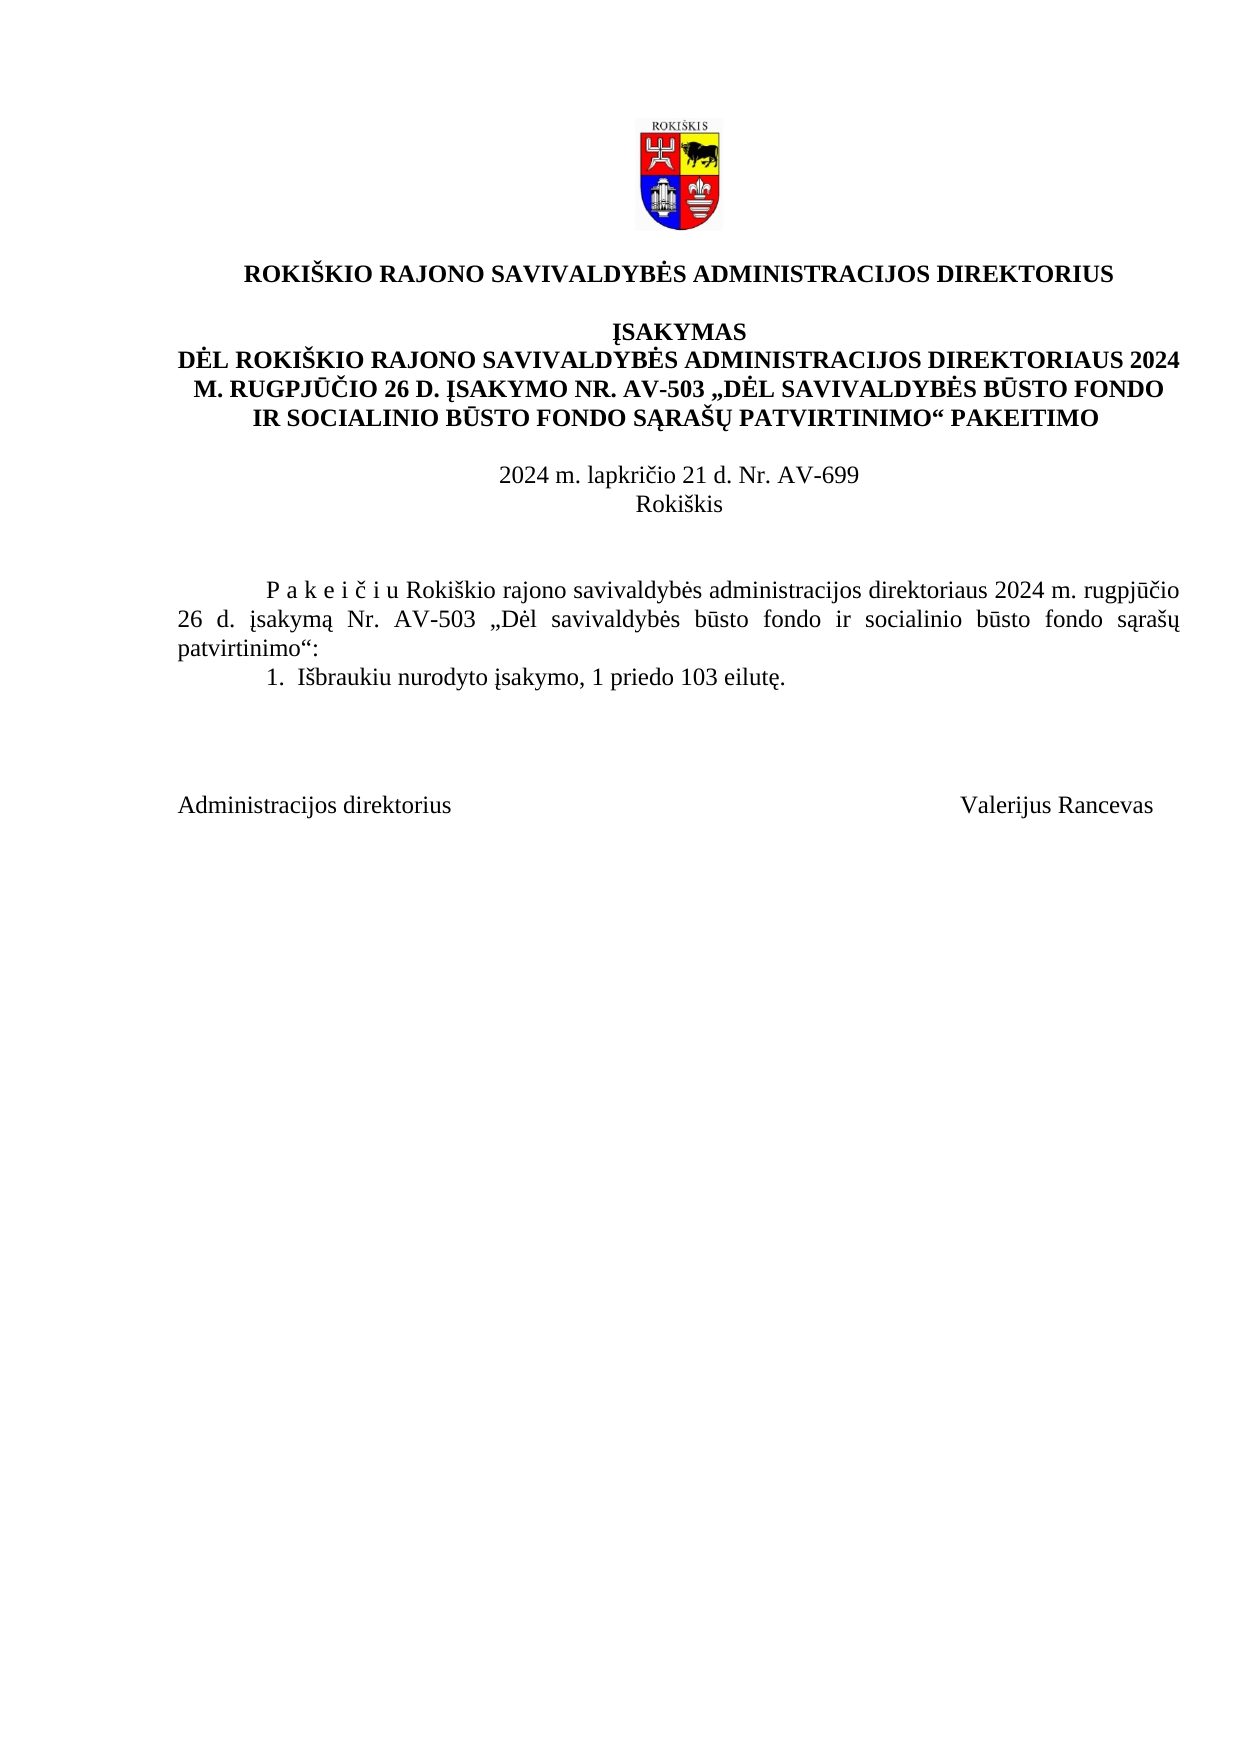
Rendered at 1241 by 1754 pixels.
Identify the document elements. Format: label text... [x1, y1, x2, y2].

text ĮSAKYMAS [177, 317, 1181, 346]
text 2024 m. lapkričio 21 d. Nr. AV-699 [177, 461, 1181, 489]
text 1. Išbraukiu nurodyto įsakymo, 1 priedo 103 eilutę. [177, 662, 1181, 691]
text Rokiškis [177, 489, 1181, 518]
text ROKIŠKIO RAJONO SAVIVALDYBĖS ADMINISTRACIJOS DIREKTORIUS [177, 259, 1181, 288]
text Administracijos direktorius Valerijus Rancevas [177, 790, 1181, 818]
text P a k e i č i u Rokiškio rajono savivaldybės administracijos direktoriaus 2024 m. rugpjūčio 26 d. įsakymą Nr. AV-503 „Dėl savivaldybės būsto fondo ir socialinio būsto fondo sąrašų patvirtinimo“: [177, 576, 1181, 662]
text DĖL ROKIŠKIO RAJONO SAVIVALDYBĖS ADMINISTRACIJOS DIREKTORIAUS 2024 M. RUGPJŪČIO 26 D. ĮSAKYMO NR. AV-503 „DĖL SAVIVALDYBĖS BŪSTO FONDO IR SOCIALINIO BŪSTO FONDO SĄRAŠŲ PATVIRTINIMO“ PAKEITIMO [177, 346, 1181, 432]
